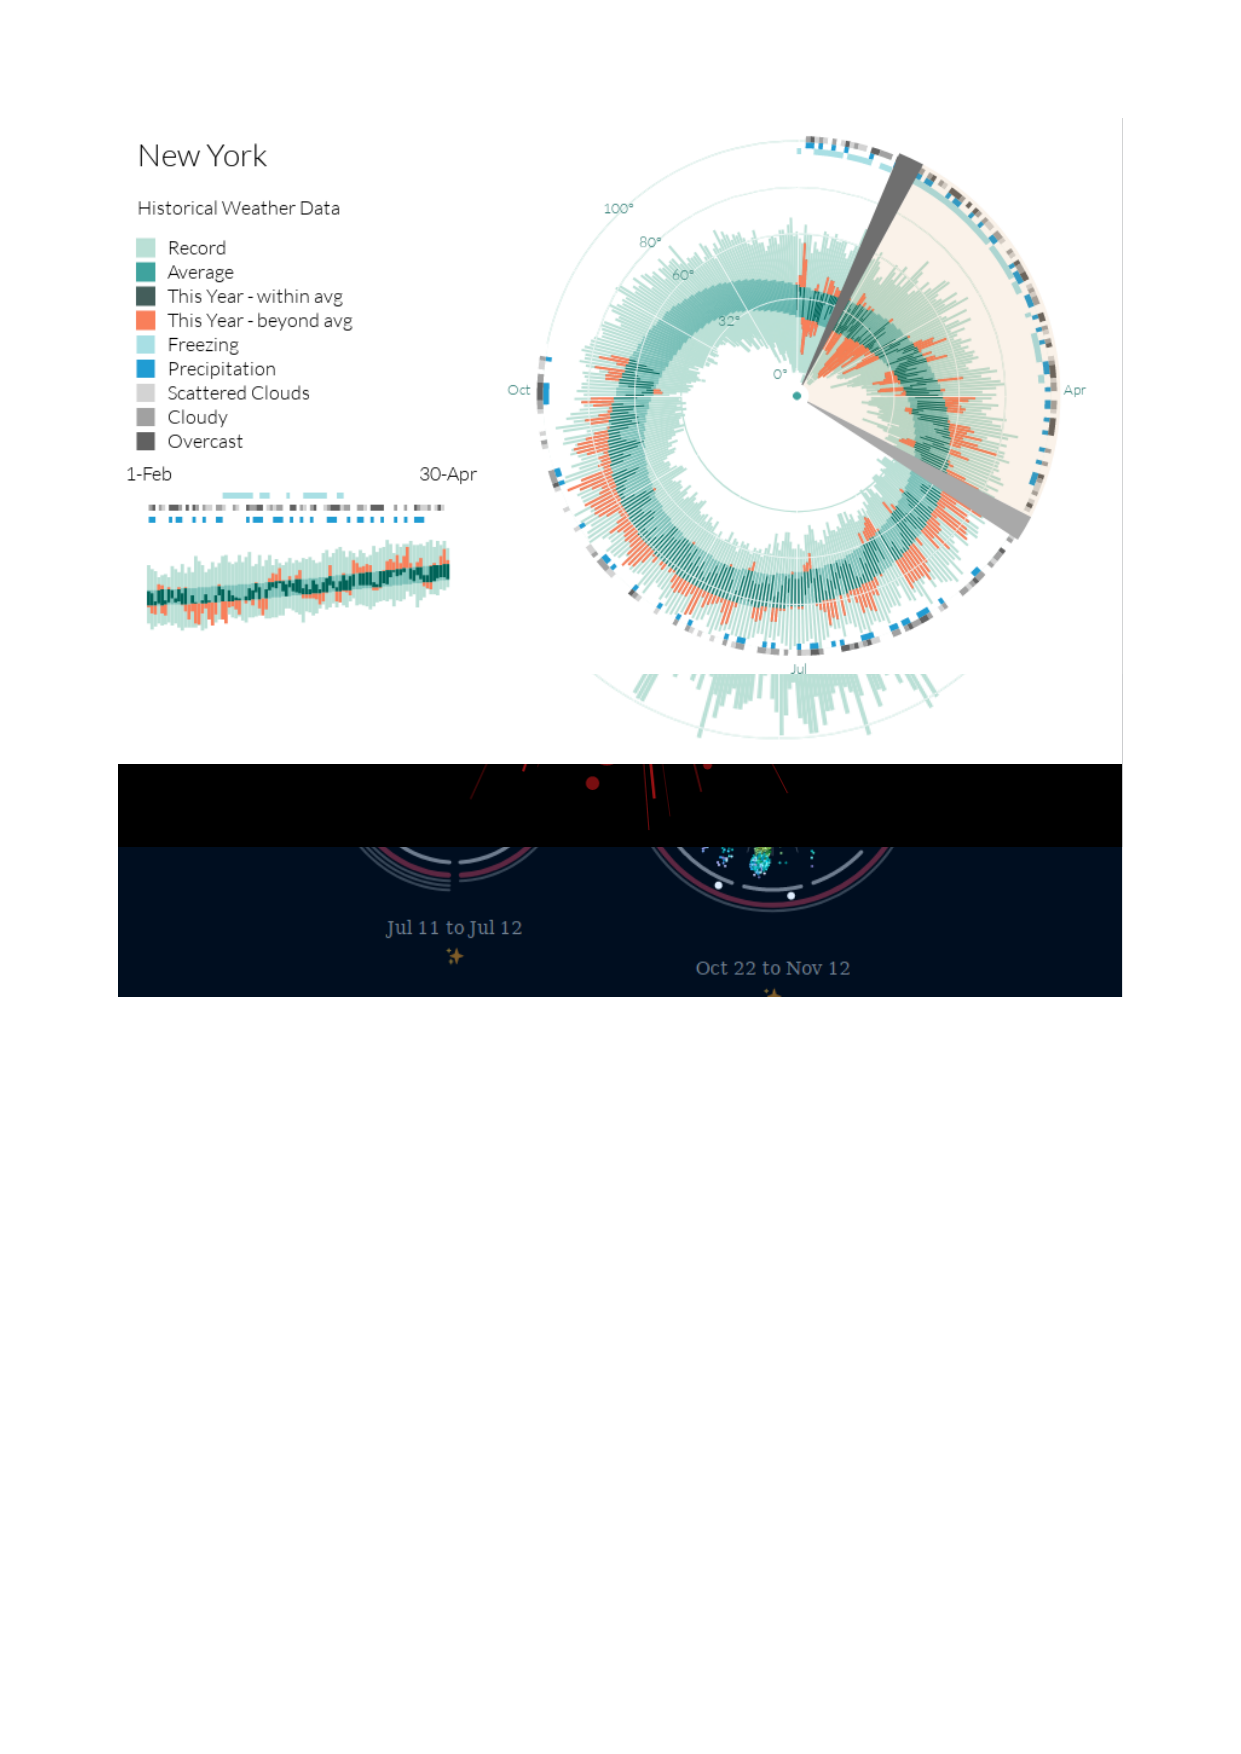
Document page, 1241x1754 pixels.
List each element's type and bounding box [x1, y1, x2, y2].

picture [118, 118, 1123, 997]
